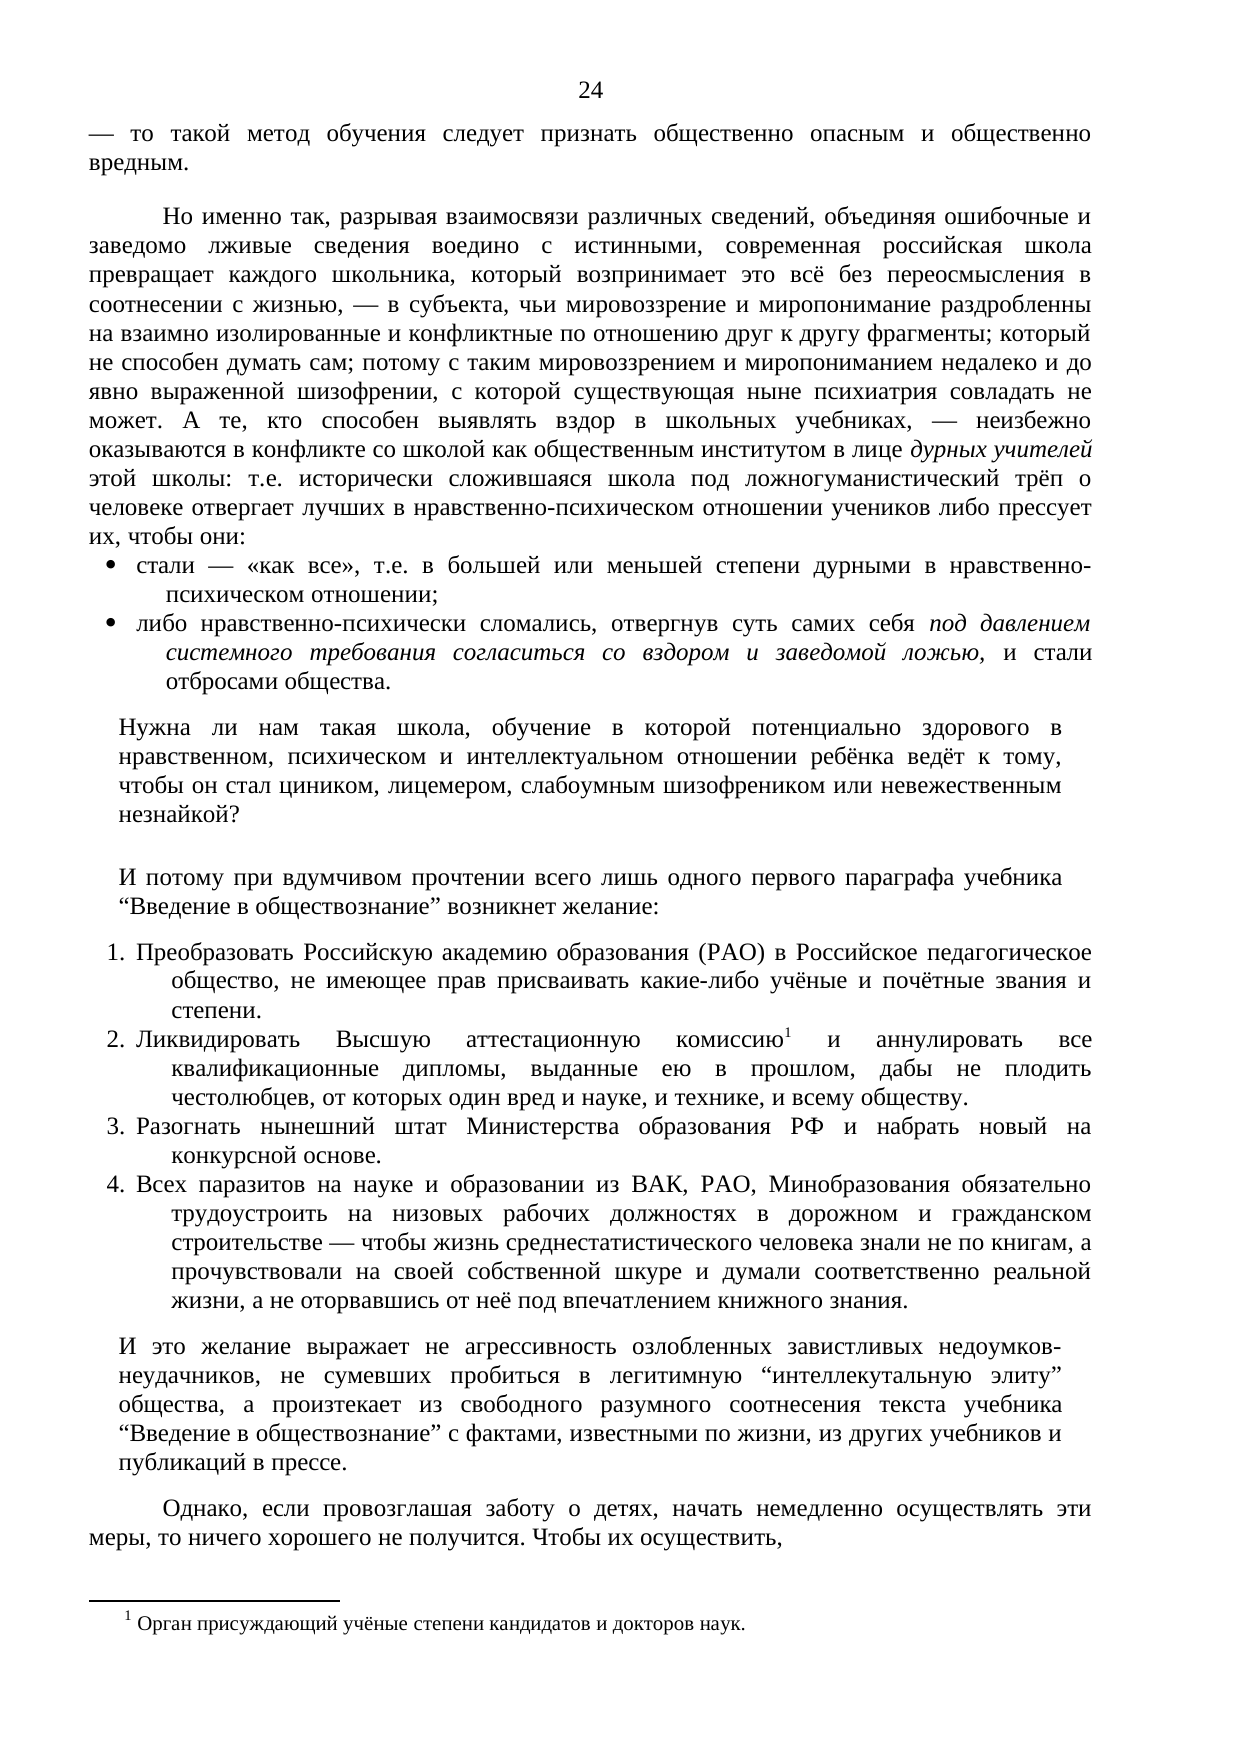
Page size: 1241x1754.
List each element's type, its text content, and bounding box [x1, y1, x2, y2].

list Преобразовать Российскую академию образования (РАО) в Российское педагогическое общество, не имеющее прав присваивать какие-либо учёные и почётные звания и степени. [106, 936, 1092, 1023]
text Но именно так, разрывая взаимосвязи различных сведений, объединяя ошибочные и заведомо лживые сведения воедино с истинными, современная российская школа превращает каждого школьника, который возпринимает это всё без переосмысления в соотнесении с жизнью, — в субъекта, чьи мировоззрение и миропонимание раздробленны на взаимно изолированные и конфликтные по отношению друг к другу фрагменты; который не способен думать сам; потому с таким мировоззрением и миропониманием недалеко и до явно выраженной шизофрении, с которой существующая ныне психиатрия совладать не может. А те, кто способен выявлять вздор в школьных учебниках, — неизбежно оказываются в конфликте со школой как общественным институтом в лице дурных учителей этой школы: т.е. исторически сложившаяся школа под ложногуманистический трёп о человеке отвергает лучших в нравственно-психическом отношении учеников либо прессует их, чтобы они: [89, 201, 1092, 550]
list стали — «как все», т.е. в большей или меньшей степени дурными в нравственно-психическом отношении; [106, 550, 1092, 608]
list Орган присуждающий учёные степени кандидатов и докторов наук. [89, 1607, 1092, 1636]
text — то такой метод обучения следует признать общественно опасным и общественно вредным. [89, 118, 1092, 176]
text Нужна ли нам такая школа, обучение в которой потенциально здорового в нравственном, психическом и интеллектуальном отношении ребёнка ведёт к тому, чтобы он стал циником, лицемером, слабоумным шизофреником или невежественным незнайкой? [118, 712, 1063, 828]
list Ликвидировать Высшую аттестационную комиссию и аннулировать все квалификационные дипломы, выданные ею в прошлом, дабы не плодить честолюбцев, от которых один вред и науке, и технике, и всему обществу. [106, 1023, 1092, 1111]
list либо нравственно-психически сломались, отвергнув суть самих себя под давлением системного требования согласиться со вздором и заведомой ложью, и стали отбросами общества. [106, 608, 1092, 695]
text Однако, если провозглашая заботу о детях, начать немедленно осуществлять эти меры, то ничего хорошего не получится. Чтобы их осуществить, [89, 1493, 1092, 1551]
list Всех паразитов на науке и образовании из ВАК, РАО, Минобразования обязательно трудоустроить на низовых рабочих должностях в дорожном и гражданском строительстве — чтобы жизнь среднестатистического человека знали не по книгам, а прочувствовали на своей собственной шкуре и думали соответственно реальной жизни, а не оторвавшись от неё под впечатлением книжного знания. [106, 1169, 1092, 1314]
list Разогнать нынешний штат Министерства образования РФ и набрать новый на конкурсной основе. [106, 1111, 1092, 1169]
text И это желание выражает не агрессивность озлобленных завистливых недоумков-неудач­ников, не сумевших пробиться в легитимную “интеллекутальную элиту” общества, а произтекает из свободного разумного соотнесения текста учебника “Введение в обществознание” с фактами, известными по жизни, из других учебников и публикаций в прессе. [118, 1331, 1063, 1476]
text И потому при вдумчивом прочтении всего лишь одного первого параграфа учебника “Введение в общество­зна­ние” возникнет желание: [118, 862, 1063, 920]
